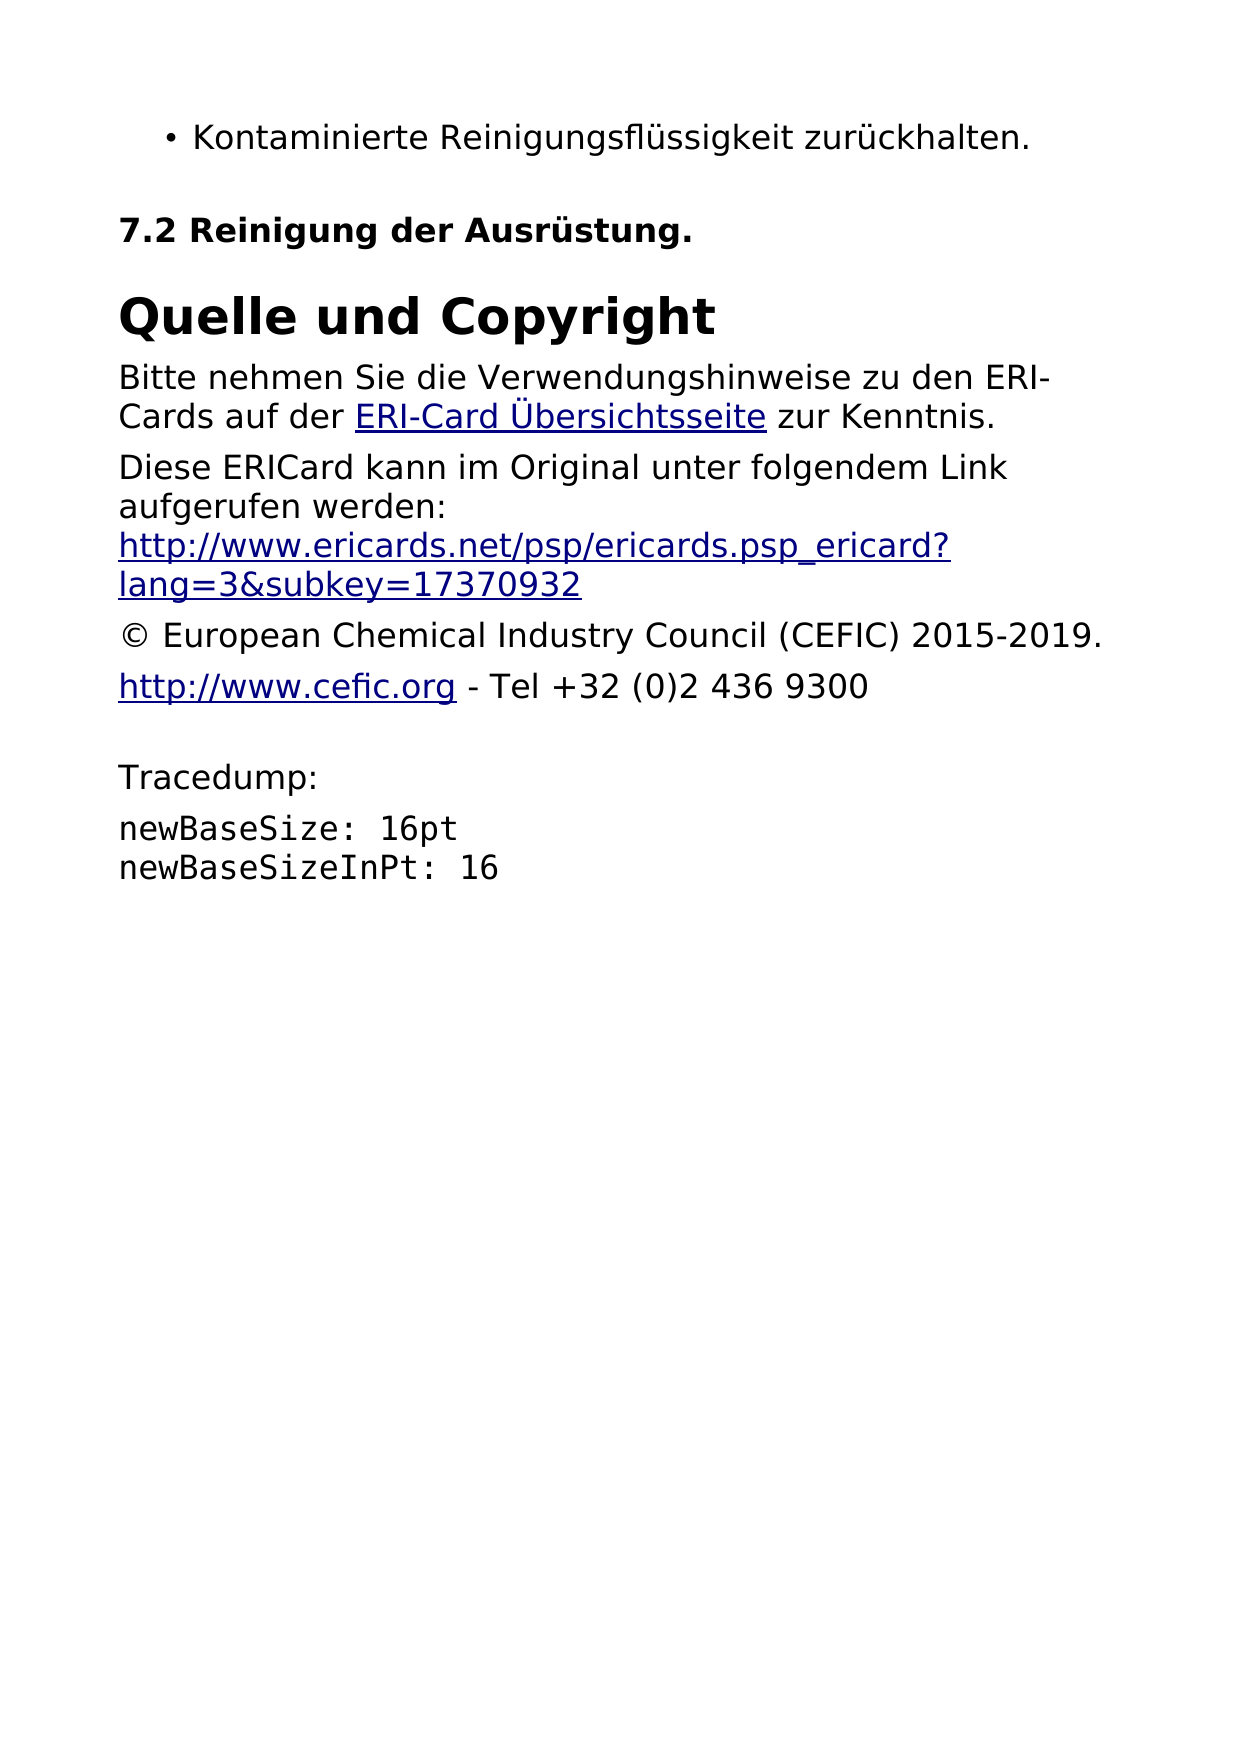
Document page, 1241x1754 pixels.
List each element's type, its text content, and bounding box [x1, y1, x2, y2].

text http://www.cefic.org - Tel +32 (0)2 436 9300 [118, 668, 1122, 707]
text Diese ERICard kann im Original unter folgendem Link aufgerufen werden: http://www.ericards.net/psp/ericards.psp_ericard?lang=3&subkey=17370932 [118, 449, 1122, 604]
subtitle 7.2 Reinigung der Ausrüstung. [118, 211, 1122, 250]
text © European Chemical Industry Council (CEFIC) 2015-2019. [118, 617, 1122, 656]
list Kontaminierte Reinigungsflüssigkeit zurückhalten. [177, 118, 1122, 157]
text newBaseSize: 16pt newBaseSizeInPt: 16 [118, 809, 1122, 887]
text Bitte nehmen Sie die Verwendungshinweise zu den ERI-Cards auf der ERI-Card Übersichtsseite zur Kenntnis. [118, 358, 1122, 436]
text Tracedump: [118, 719, 1122, 797]
subtitle Quelle und Copyright [118, 288, 1122, 346]
